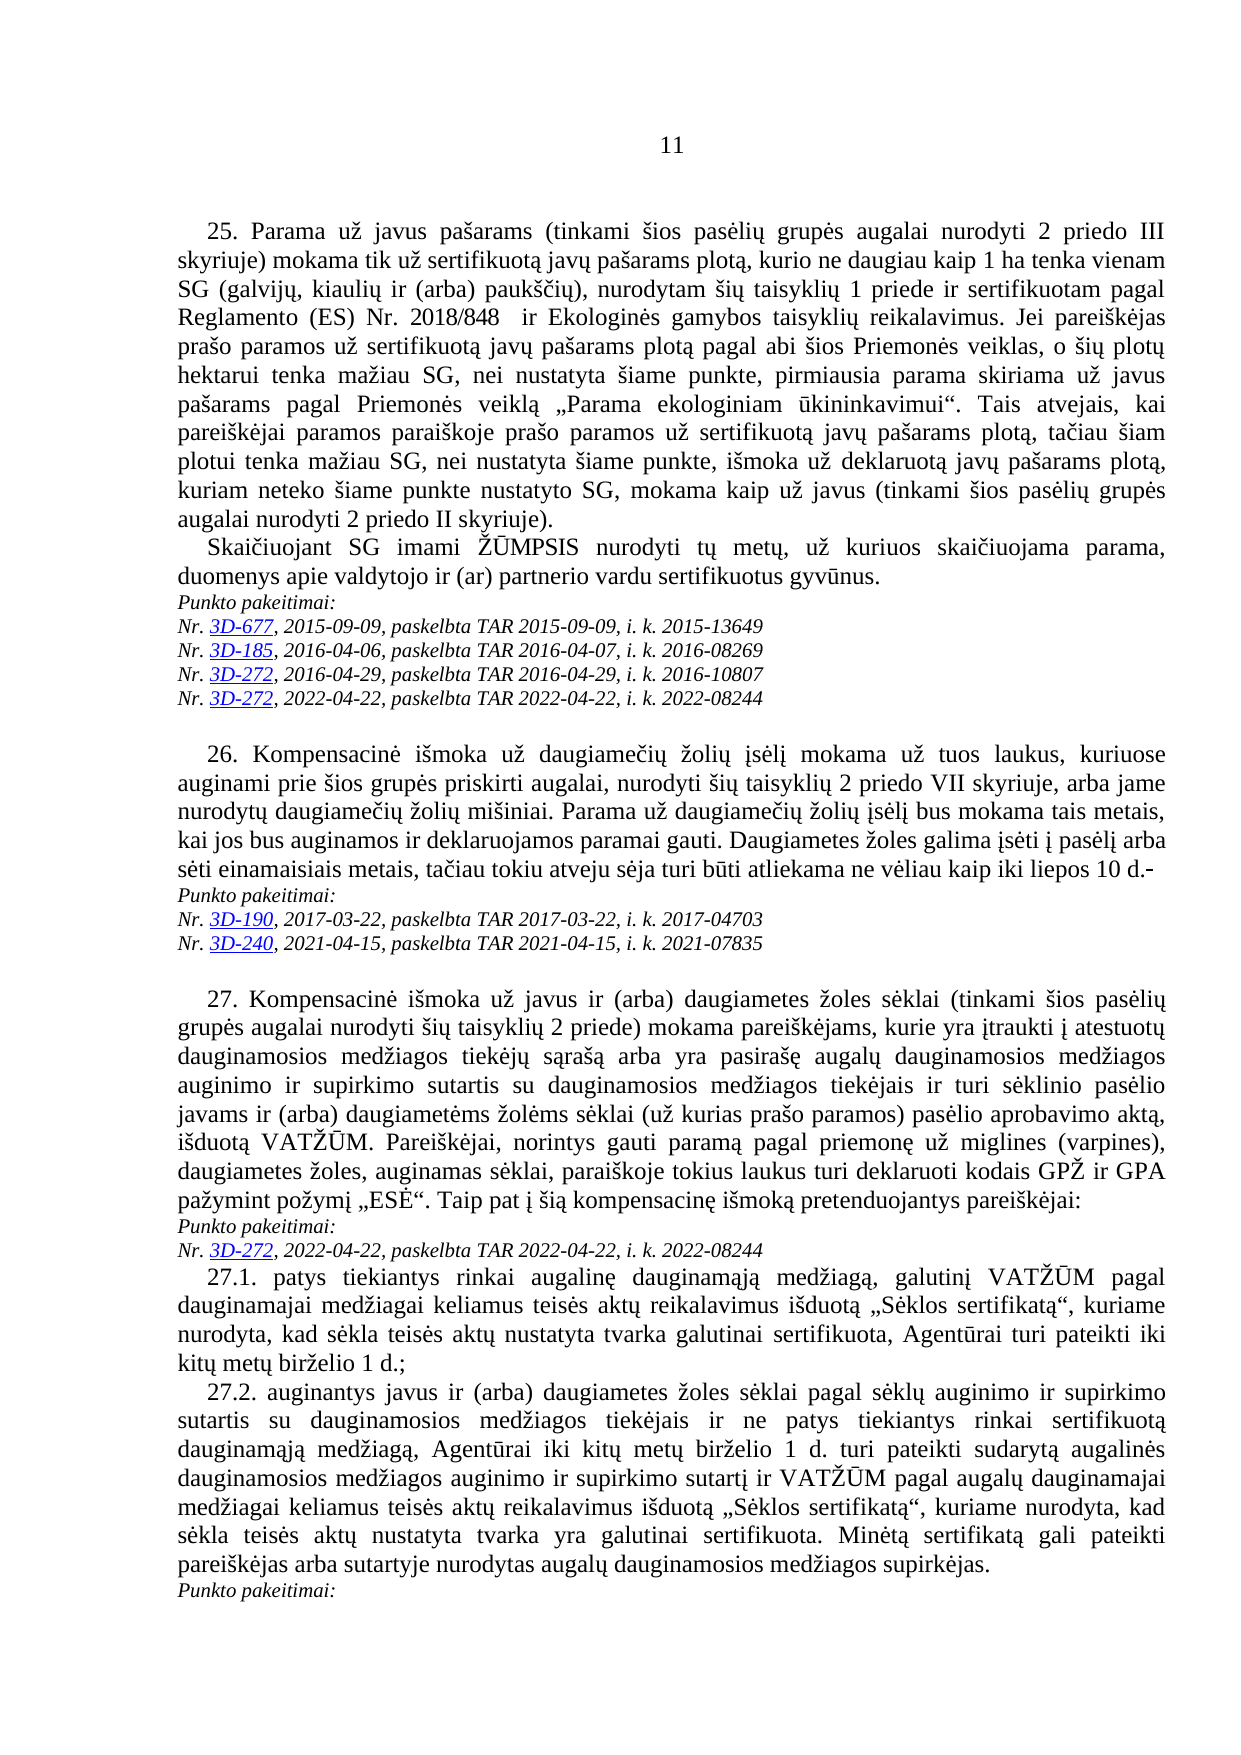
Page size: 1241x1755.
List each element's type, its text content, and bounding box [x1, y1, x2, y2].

text Skaičiuojant SG imami ŽŪMPSIS nurodyti tų metų, už kuriuos skaičiuojama parama, duomenys apie valdytojo ir (ar) partnerio vardu sertifikuotus gyvūnus. [177, 532, 1167, 590]
text 27. Kompensacinė išmoka už javus ir (arba) daugiametes žoles sėklai (tinkami šios pasėlių grupės augalai nurodyti šių taisyklių 2 priede) mokama pareiškėjams, kurie yra įtraukti į atestuotų dauginamosios medžiagos tiekėjų sąrašą arba yra pasirašę augalų dauginamosios medžiagos auginimo ir supirkimo sutartis su dauginamosios medžiagos tiekėjais ir turi sėklinio pasėlio javams ir (arba) daugiametėms žolėms sėklai (už kurias prašo paramos) pasėlio aprobavimo aktą, išduotą VATŽŪM. Pareiškėjai, norintys gauti paramą pagal priemonę už miglines (varpines), daugiametes žoles, auginamas sėklai, paraiškoje tokius laukus turi deklaruoti kodais GPŽ ir GPA pažymint požymį „ESĖ“. Taip pat į šią kompensacinę išmoką pretenduojantys pareiškėjai: [177, 984, 1167, 1214]
text Nr. 3D-677, 2015-09-09, paskelbta TAR 2015-09-09, i. k. 2015-13649 [177, 614, 1167, 638]
text 26. Kompensacinė išmoka už daugiamečių žolių įsėlį mokama už tuos laukus, kuriuose auginami prie šios grupės priskirti augalai, nurodyti šių taisyklių 2 priedo VII skyriuje, arba jame nurodytų daugiamečių žolių mišiniai. Parama už daugiamečių žolių įsėlį bus mokama tais metais, kai jos bus auginamos ir deklaruojamos paramai gauti. Daugiametes žoles galima įsėti į pasėlį arba sėti einamaisiais metais, tačiau tokiu atveju sėja turi būti atliekama ne vėliau kaip iki liepos 10 d. [177, 739, 1167, 883]
text Nr. 3D-272, 2022-04-22, paskelbta TAR 2022-04-22, i. k. 2022-08244 [177, 686, 1167, 710]
text Punkto pakeitimai: [177, 1578, 1167, 1602]
text Punkto pakeitimai: [177, 883, 1167, 907]
text Punkto pakeitimai: [177, 590, 1167, 614]
text 27.2. auginantys javus ir (arba) daugiametes žoles sėklai pagal sėklų auginimo ir supirkimo sutartis su dauginamosios medžiagos tiekėjais ir ne patys tiekiantys rinkai sertifikuotą dauginamąją medžiagą, Agentūrai iki kitų metų birželio 1 d. turi pateikti sudarytą augalinės dauginamosios medžiagos auginimo ir supirkimo sutartį ir VATŽŪM pagal augalų dauginamajai medžiagai keliamus teisės aktų reikalavimus išduotą „Sėklos sertifikatą“, kuriame nurodyta, kad sėkla teisės aktų nustatyta tvarka yra galutinai sertifikuota. Minėtą sertifikatą gali pateikti pareiškėjas arba sutartyje nurodytas augalų dauginamosios medžiagos supirkėjas. [177, 1377, 1167, 1578]
text Nr. 3D-185, 2016-04-06, paskelbta TAR 2016-04-07, i. k. 2016-08269 [177, 638, 1167, 662]
text Nr. 3D-272, 2016-04-29, paskelbta TAR 2016-04-29, i. k. 2016-10807 [177, 662, 1167, 686]
text 27.1. patys tiekiantys rinkai augalinę dauginamąją medžiagą, galutinį VATŽŪM pagal dauginamajai medžiagai keliamus teisės aktų reikalavimus išduotą „Sėklos sertifikatą“, kuriame nurodyta, kad sėkla teisės aktų nustatyta tvarka galutinai sertifikuota, Agentūrai turi pateikti iki kitų metų birželio 1 d.; [177, 1262, 1167, 1377]
text Punkto pakeitimai: [177, 1214, 1167, 1238]
text Nr. 3D-190, 2017-03-22, paskelbta TAR 2017-03-22, i. k. 2017-04703 [177, 907, 1167, 931]
text Nr. 3D-272, 2022-04-22, paskelbta TAR 2022-04-22, i. k. 2022-08244 [177, 1238, 1167, 1262]
text 25. Parama už javus pašarams (tinkami šios pasėlių grupės augalai nurodyti 2 priedo III skyriuje) mokama tik už sertifikuotą javų pašarams plotą, kurio ne daugiau kaip 1 ha tenka vienam SG (galvijų, kiaulių ir (arba) paukščių), nurodytam šių taisyklių 1 priede ir sertifikuotam pagal Reglamento (ES) Nr. 2018/848 ir Ekologinės gamybos taisyklių reikalavimus. Jei pareiškėjas prašo paramos už sertifikuotą javų pašarams plotą pagal abi šios Priemonės veiklas, o šių plotų hektarui tenka mažiau SG, nei nustatyta šiame punkte, pirmiausia parama skiriama už javus pašarams pagal Priemonės veiklą „Parama ekologiniam ūkininkavimui“. Tais atvejais, kai pareiškėjai paramos paraiškoje prašo paramos už sertifikuotą javų pašarams plotą, tačiau šiam plotui tenka mažiau SG, nei nustatyta šiame punkte, išmoka už deklaruotą javų pašarams plotą, kuriam neteko šiame punkte nustatyto SG, mokama kaip už javus (tinkami šios pasėlių grupės augalai nurodyti 2 priedo II skyriuje). [177, 216, 1167, 532]
text Nr. 3D-240, 2021-04-15, paskelbta TAR 2021-04-15, i. k. 2021-07835 [177, 931, 1167, 955]
